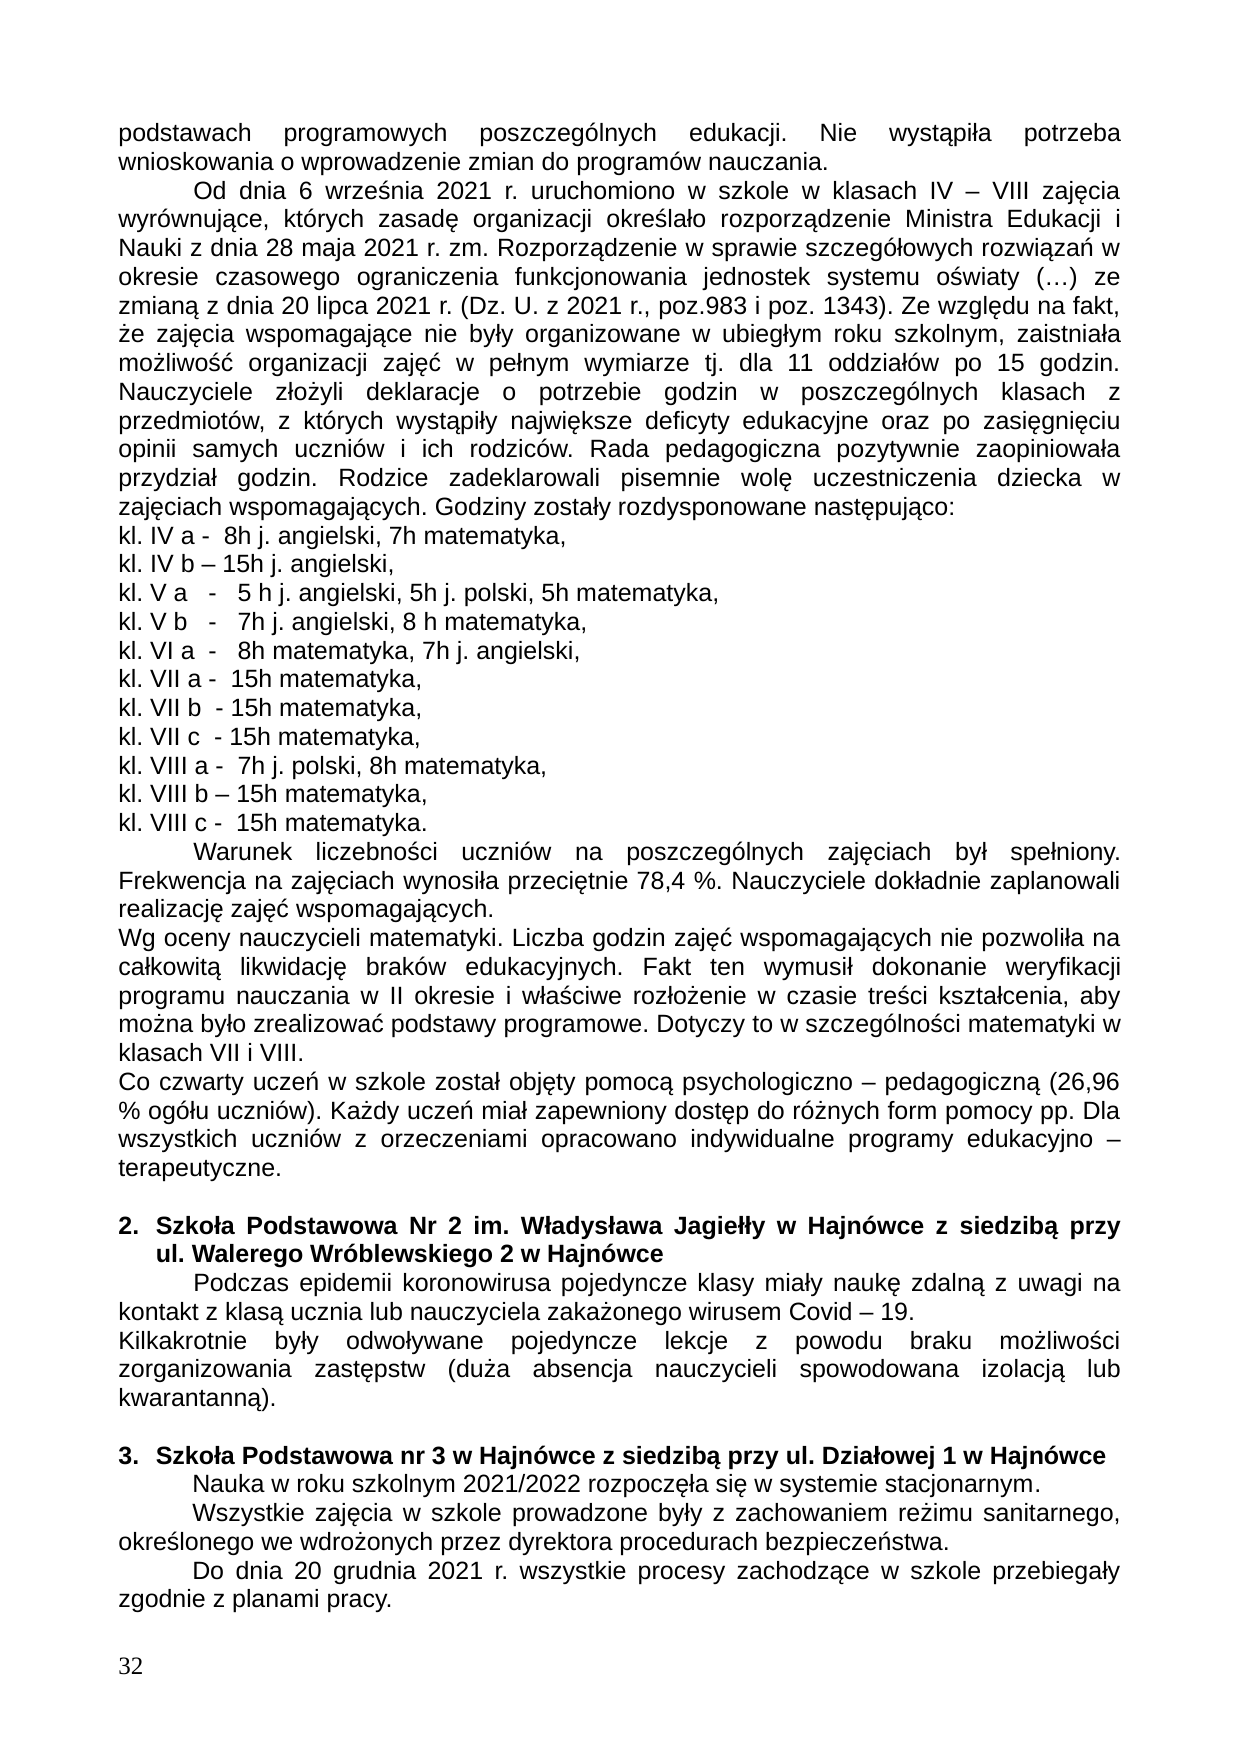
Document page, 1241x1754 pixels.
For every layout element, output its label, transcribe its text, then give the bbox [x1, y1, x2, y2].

text kl. IV b – 15h j. angielski, [118, 549, 1122, 578]
text podstawach programowych poszczególnych edukacji. Nie wystąpiła potrzeba wnioskowania o wprowadzenie zmian do programów nauczania. [118, 118, 1122, 176]
text kl. VIII b – 15h matematyka, [118, 779, 1122, 808]
text Podczas epidemii koronowirusa pojedyncze klasy miały naukę zdalną z uwagi na kontakt z klasą ucznia lub nauczyciela zakażonego wirusem Covid – 19. [118, 1268, 1122, 1326]
text Wszystkie zajęcia w szkole prowadzone były z zachowaniem reżimu sanitarnego, określonego we wdrożonych przez dyrektora procedurach bezpieczeństwa. [118, 1498, 1122, 1556]
text kl. VII a - 15h matematyka, [118, 664, 1122, 693]
text kl. V b - 7h j. angielski, 8 h matematyka, [118, 607, 1122, 636]
text kl. V a - 5 h j. angielski, 5h j. polski, 5h matematyka, [118, 578, 1122, 607]
text Nauka w roku szkolnym 2021/2022 rozpoczęła się w systemie stacjonarnym. [118, 1469, 1122, 1498]
text kl. VII b - 15h matematyka, [118, 693, 1122, 722]
text kl. VIII c - 15h matematyka. [118, 808, 1122, 837]
text Wg oceny nauczycieli matematyki. Liczba godzin zajęć wspomagających nie pozwoliła na całkowitą likwidację braków edukacyjnych. Fakt ten wymusił dokonanie weryfikacji programu nauczania w II okresie i właściwe rozłożenie w czasie treści kształcenia, aby można było zrealizować podstawy programowe. Dotyczy to w szczególności matematyki w klasach VII i VIII. [118, 923, 1122, 1067]
text Od dnia 6 września 2021 r. uruchomiono w szkole w klasach IV – VIII zajęcia wyrównujące, których zasadę organizacji określało rozporządzenie Ministra Edukacji i Nauki z dnia 28 maja 2021 r. zm. Rozporządzenie w sprawie szczegółowych rozwiązań w okresie czasowego ograniczenia funkcjonowania jednostek systemu oświaty (…) ze zmianą z dnia 20 lipca 2021 r. (Dz. U. z 2021 r., poz.983 i poz. 1343). Ze względu na fakt, że zajęcia wspomagające nie były organizowane w ubiegłym roku szkolnym, zaistniała możliwość organizacji zajęć w pełnym wymiarze tj. dla 11 oddziałów po 15 godzin. Nauczyciele złożyli deklaracje o potrzebie godzin w poszczególnych klasach z przedmiotów, z których wystąpiły największe deficyty edukacyjne oraz po zasięgnięciu opinii samych uczniów i ich rodziców. Rada pedagogiczna pozytywnie zaopiniowała przydział godzin. Rodzice zadeklarowali pisemnie wolę uczestniczenia dziecka w zajęciach wspomagających. Godziny zostały rozdysponowane następująco: [118, 176, 1122, 521]
text Warunek liczebności uczniów na poszczególnych zajęciach był spełniony. Frekwencja na zajęciach wynosiła przeciętnie 78,4 %. Nauczyciele dokładnie zaplanowali realizację zajęć wspomagających. [118, 837, 1122, 923]
text kl. VIII a - 7h j. polski, 8h matematyka, [118, 751, 1122, 779]
text kl. VII c - 15h matematyka, [118, 722, 1122, 751]
text kl. VI a - 8h matematyka, 7h j. angielski, [118, 636, 1122, 664]
text Co czwarty uczeń w szkole został objęty pomocą psychologiczno – pedagogiczną (26,96 % ogółu uczniów). Każdy uczeń miał zapewniony dostęp do różnych form pomocy pp. Dla wszystkich uczniów z orzeczeniami opracowano indywidualne programy edukacyjno – terapeutyczne. [118, 1067, 1122, 1182]
text Kilkakrotnie były odwoływane pojedyncze lekcje z powodu braku możliwości zorganizowania zastępstw (duża absencja nauczycieli spowodowana izolacją lub kwarantanną). [118, 1326, 1122, 1412]
list Szkoła Podstawowa nr 3 w Hajnówce z siedzibą przy ul. Działowej 1 w Hajnówce [118, 1441, 1122, 1469]
text kl. IV a - 8h j. angielski, 7h matematyka, [118, 521, 1122, 549]
text Do dnia 20 grudnia 2021 r. wszystkie procesy zachodzące w szkole przebiegały zgodnie z planami pracy. [118, 1556, 1122, 1613]
list Szkoła Podstawowa Nr 2 im. Władysława Jagiełły w Hajnówce z siedzibą przy ul. Walerego Wróblewskiego 2 w Hajnówce [118, 1211, 1122, 1268]
